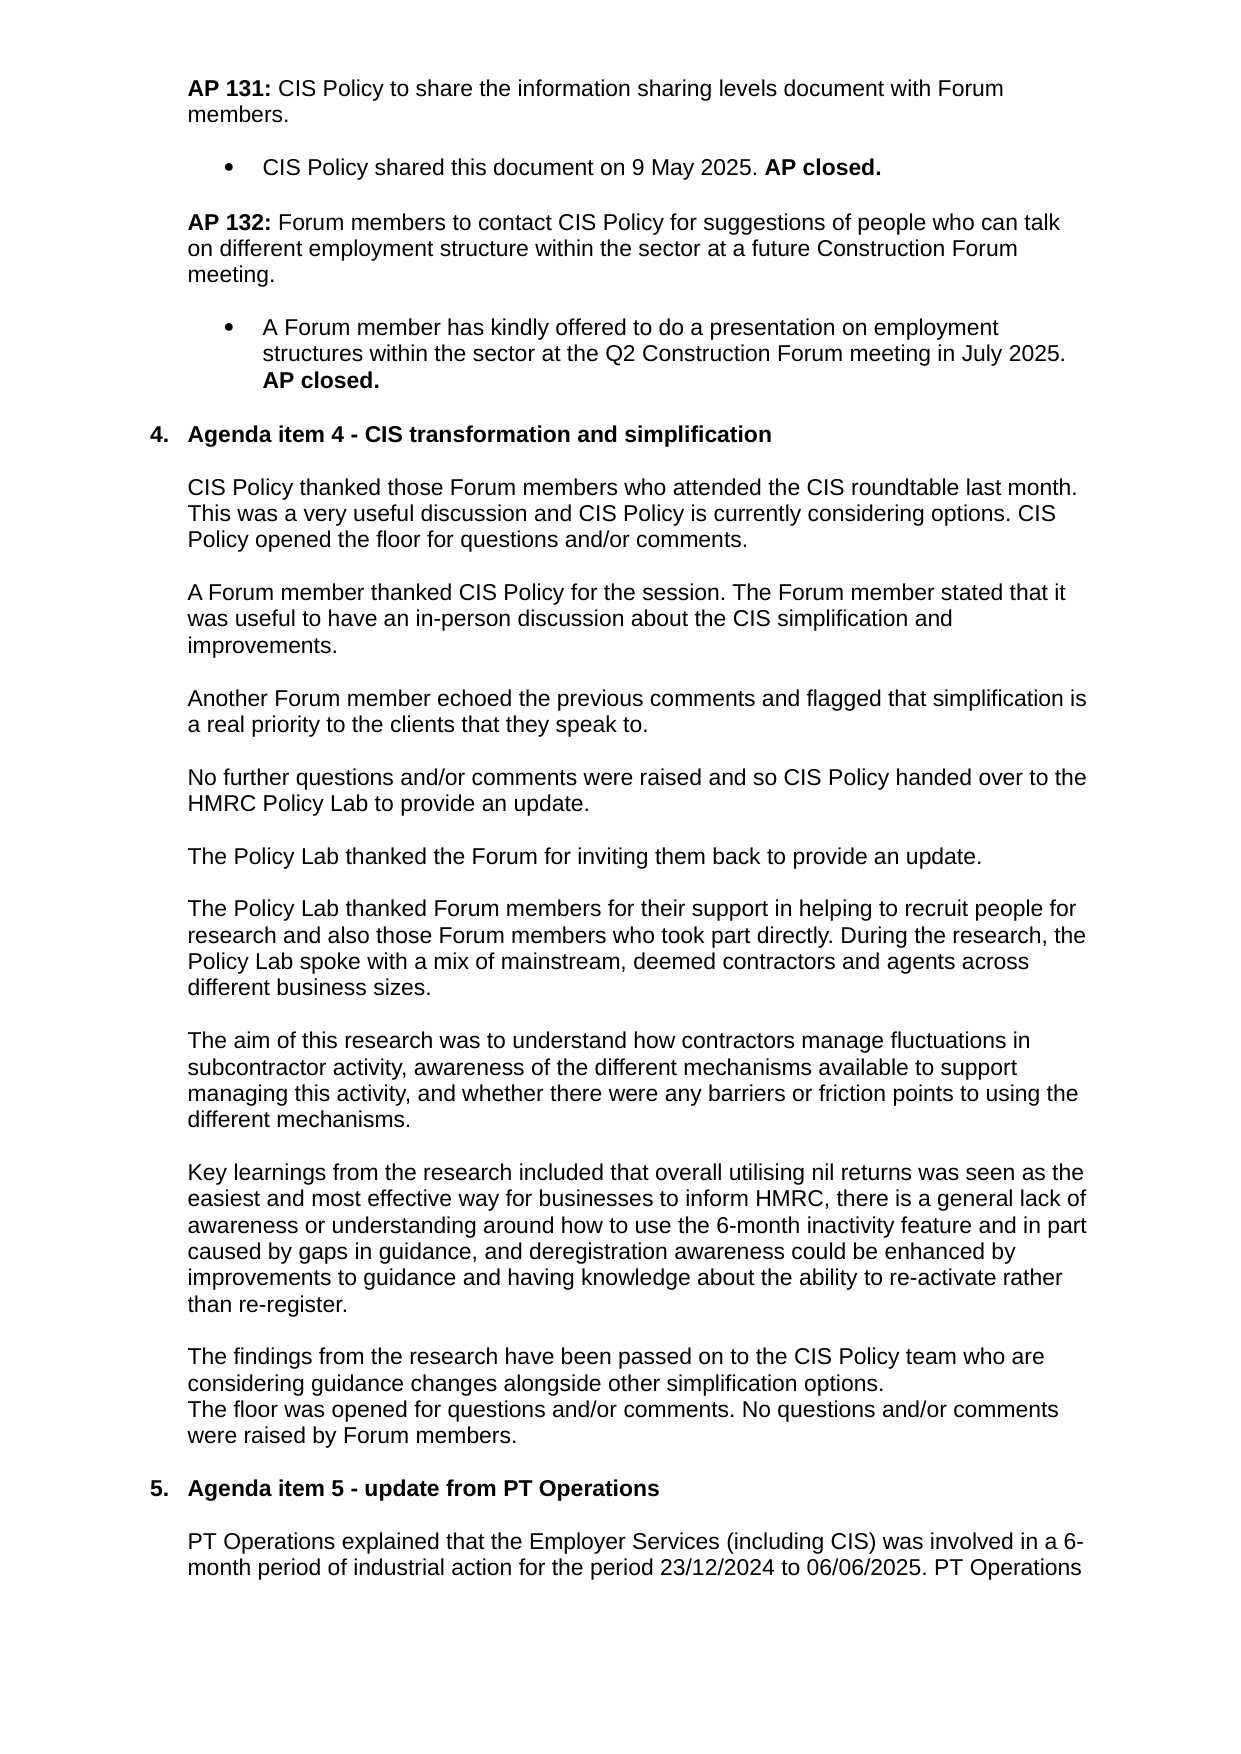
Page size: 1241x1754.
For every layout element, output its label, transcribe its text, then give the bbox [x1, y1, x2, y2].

list CIS Policy thanked those Forum members who attended the CIS roundtable last month. This was a very useful discussion and CIS Policy is currently considering options. CIS Policy opened the floor for questions and/or comments. [187, 474, 1090, 553]
list Agenda item 5 - update from PT Operations [150, 1475, 1090, 1501]
list The Policy Lab thanked Forum members for their support in helping to recruit people for research and also those Forum members who took part directly. During the research, the Policy Lab spoke with a mix of mainstream, deemed contractors and agents across different business sizes. [187, 895, 1090, 1001]
list The findings from the research have been passed on to the CIS Policy team who are considering guidance changes alongside other simplification options. [187, 1343, 1090, 1396]
list The Policy Lab thanked the Forum for inviting them back to provide an update. [187, 843, 1090, 869]
list AP 132: Forum members to contact CIS Policy for suggestions of people who can talk on different employment structure within the sector at a future Construction Forum meeting. [187, 208, 1090, 287]
list Key learnings from the research included that overall utilising nil returns was seen as the easiest and most effective way for businesses to inform HMRC, there is a general lack of awareness or understanding around how to use the 6-month inactivity feature and in part caused by gaps in guidance, and deregistration awareness could be enhanced by improvements to guidance and having knowledge about the ability to re-activate rather than re-register. [187, 1159, 1090, 1317]
list PT Operations explained that the Employer Services (including CIS) was involved in a 6-month period of industrial action for the period 23/12/2024 to 06/06/2025. PT Operations [187, 1528, 1090, 1581]
list AP 131: CIS Policy to share the information sharing levels document with Forum members. [187, 75, 1090, 128]
list A Forum member has kindly offered to do a presentation on employment structures within the sector at the Q2 Construction Forum meeting in July 2025. AP closed. [225, 314, 1090, 393]
list No further questions and/or comments were raised and so CIS Policy handed over to the HMRC Policy Lab to provide an update. [187, 763, 1090, 816]
list The floor was opened for questions and/or comments. No questions and/or comments were raised by Forum members. [187, 1396, 1090, 1449]
list The aim of this research was to understand how contractors manage fluctuations in subcontractor activity, awareness of the different mechanisms available to support managing this activity, and whether there were any barriers or friction points to using the different mechanisms. [187, 1027, 1090, 1132]
list Another Forum member echoed the previous comments and flagged that simplification is a real priority to the clients that they speak to. [187, 684, 1090, 737]
list CIS Policy shared this document on 9 May 2025. AP closed. [225, 154, 1090, 180]
list A Forum member thanked CIS Policy for the session. The Forum member stated that it was useful to have an in-person discussion about the CIS simplification and improvements. [187, 579, 1090, 658]
list Agenda item 4 - CIS transformation and simplification [150, 421, 1090, 447]
